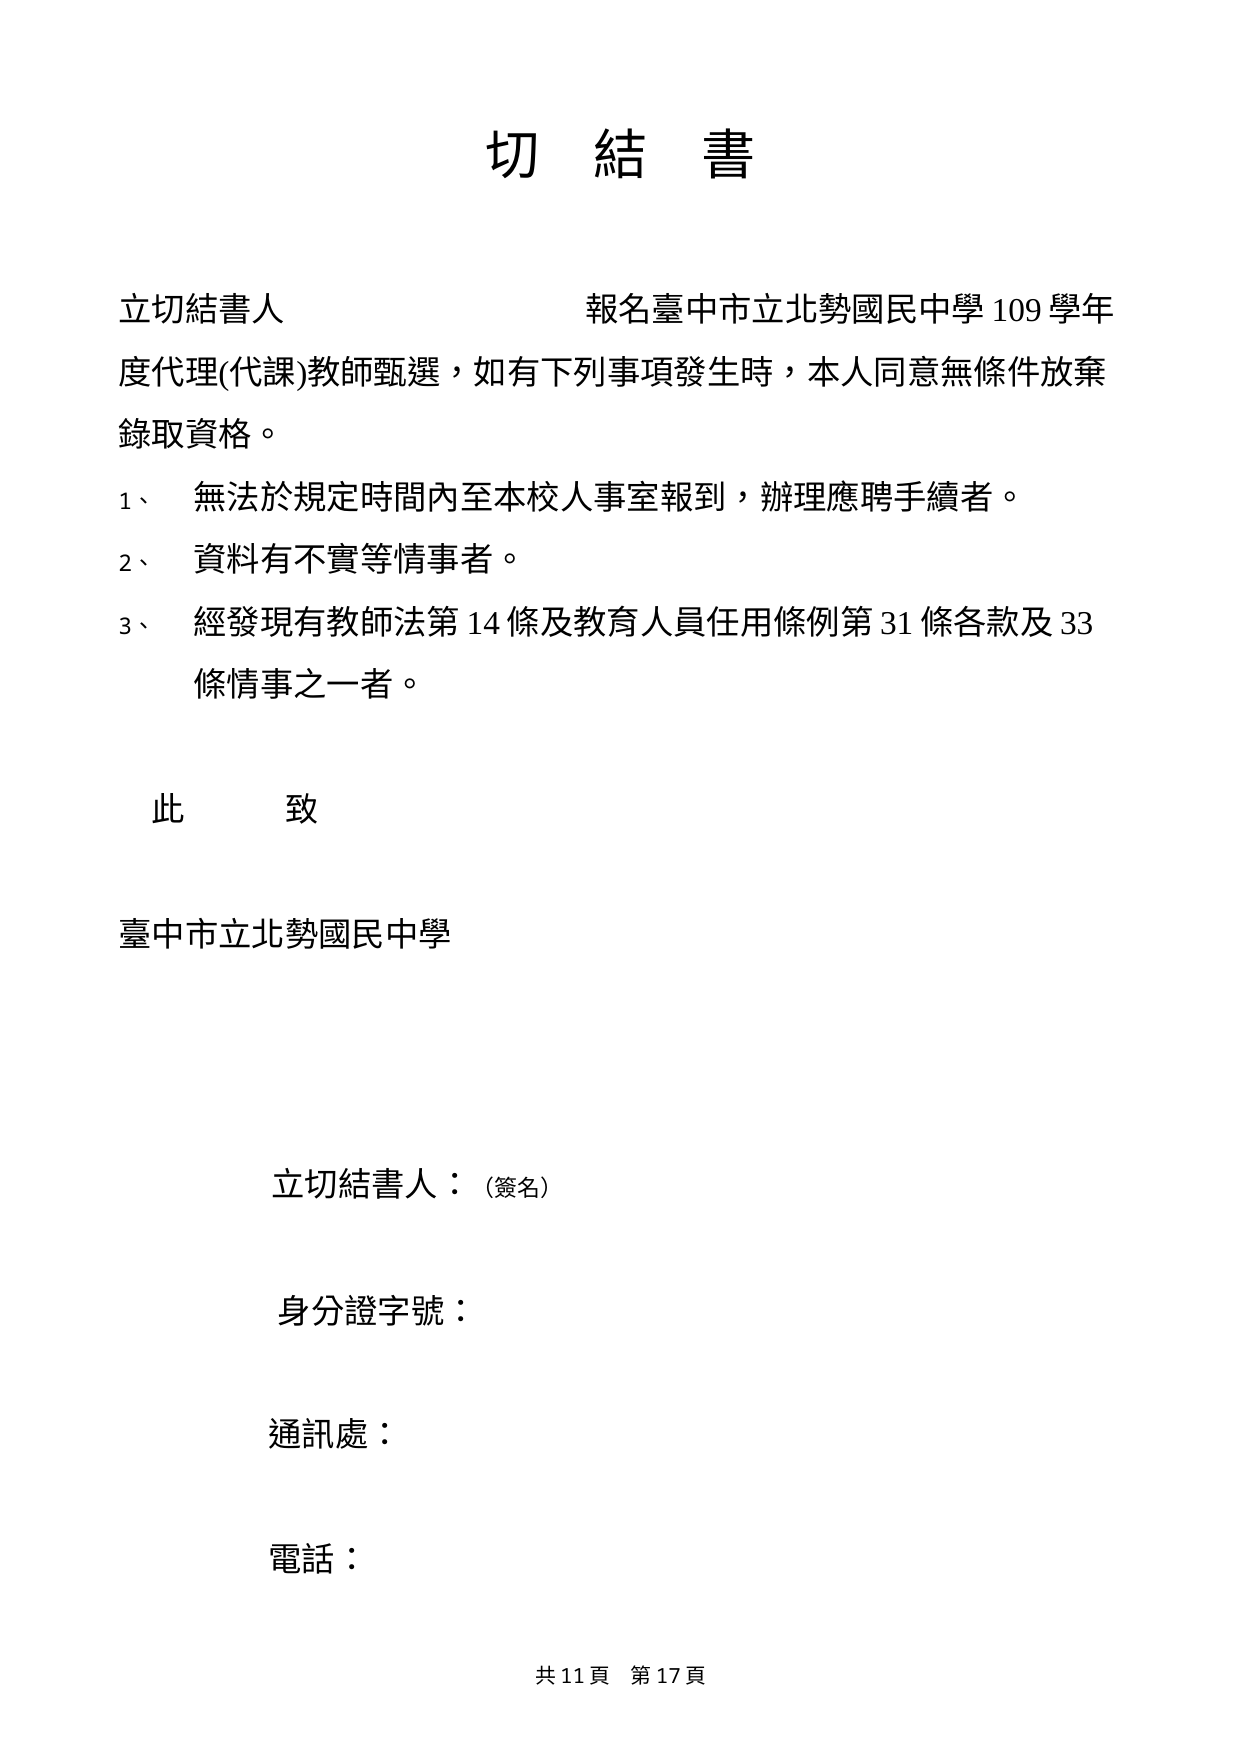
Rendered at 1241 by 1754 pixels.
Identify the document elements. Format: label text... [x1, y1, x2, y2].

text 臺中市立北勢國民中學 [118, 891, 1122, 953]
list 資料有不實等情事者。 [118, 516, 1122, 578]
text 此 致 [118, 766, 1122, 828]
text 電話： [118, 1516, 1122, 1578]
list 無法於規定時間內至本校人事室報到，辦理應聘手續者。 [118, 453, 1122, 516]
list 經發現有教師法第14條及教育人員任用條例第31條各款及33條情事之一者。 [118, 578, 1122, 703]
text 立切結書人 報名臺中市立北勢國民中學109學年度代理(代課)教師甄選，如有下列事項發生時，本人同意無條件放棄錄取資格。 [118, 266, 1122, 453]
text 切 結 書 [118, 78, 1122, 203]
text 通訊處： [118, 1391, 1122, 1453]
text 立切結書人：（簽名） [118, 1141, 1122, 1203]
text 身分證字號： [118, 1266, 1122, 1328]
